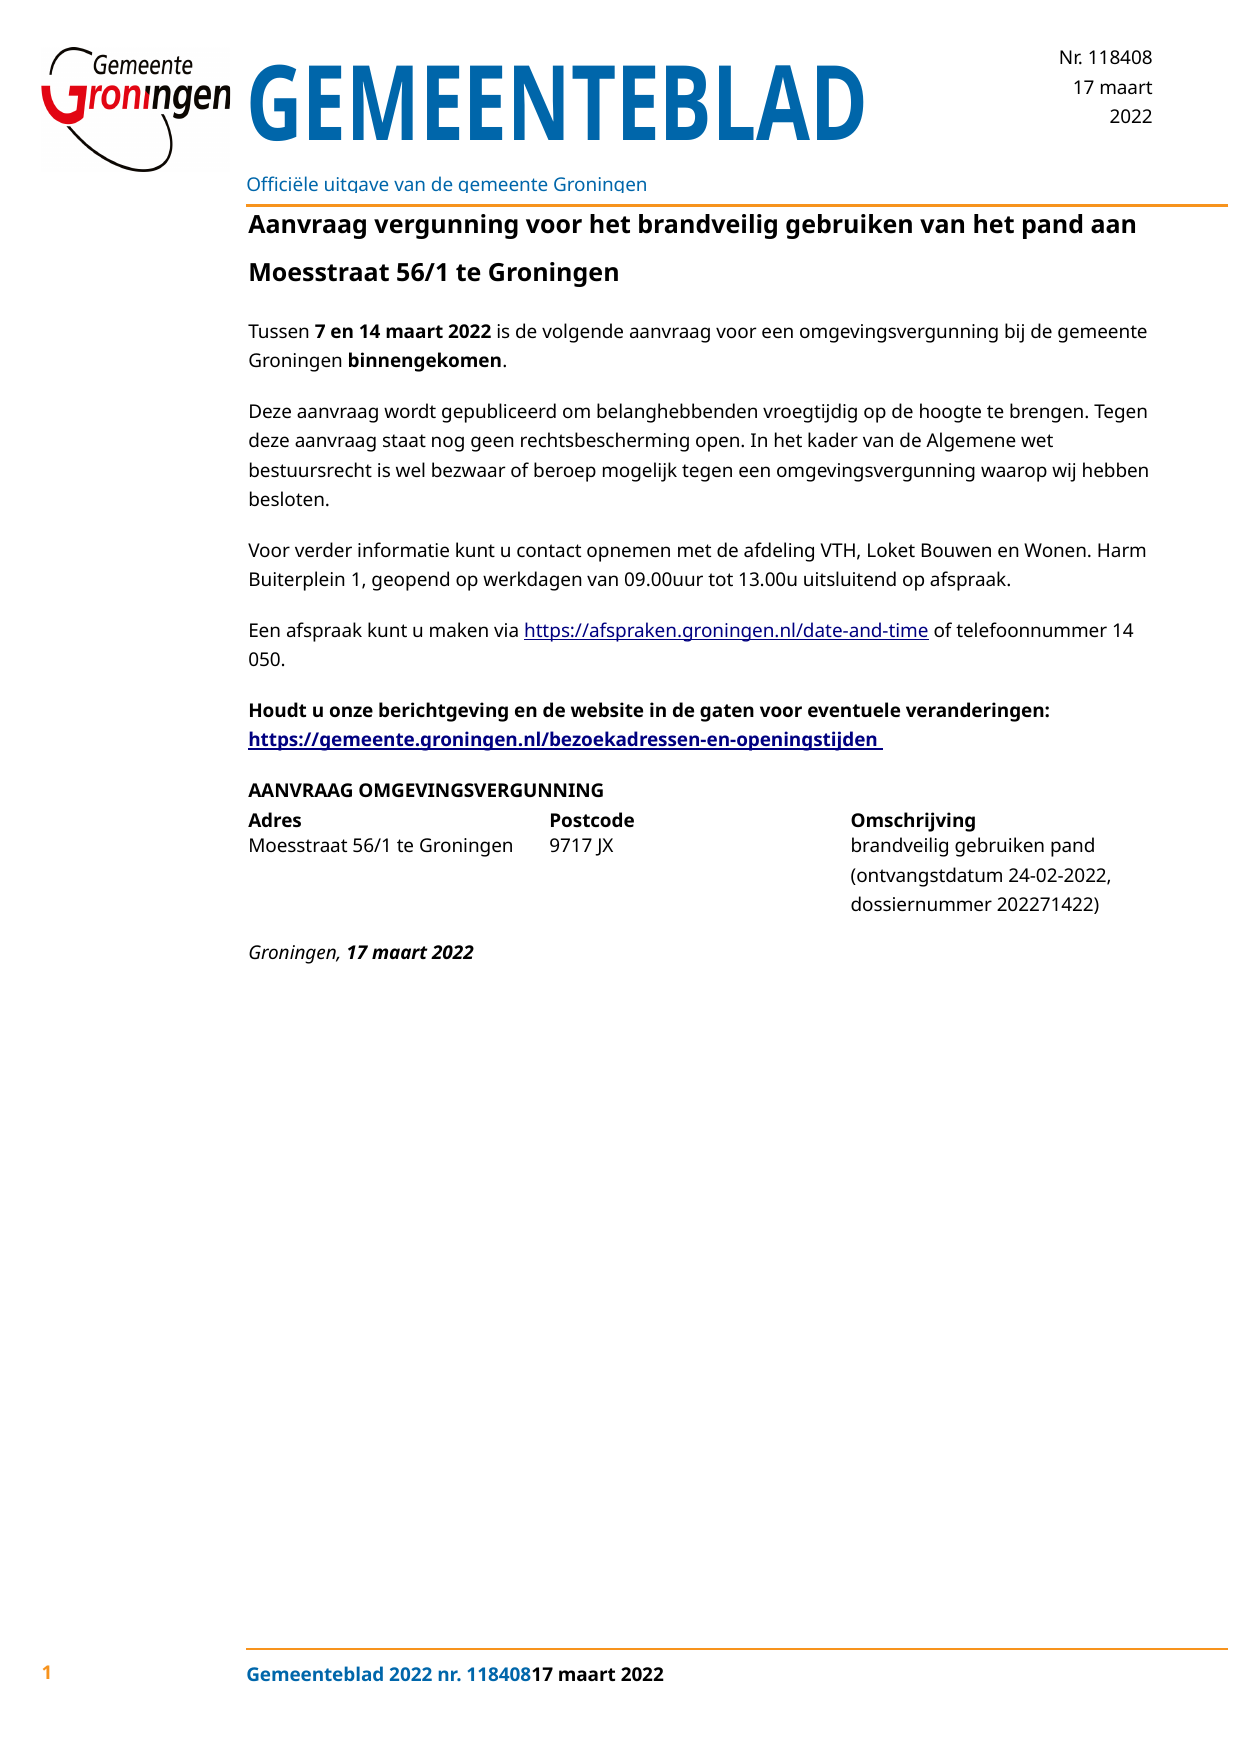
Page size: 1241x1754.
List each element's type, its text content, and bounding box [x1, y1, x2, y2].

text Houdt u onze berichtgeving en de website in de gaten voor eventuele veranderingen: https://gemeente.groningen.nl/bezoekadressen-en-openingstijden [248, 697, 1152, 752]
table_cell 9717 JX [549, 833, 850, 917]
text Deze aanvraag wordt gepubliceerd om belanghebbenden vroegtijdig op de hoogte te brengen. Tegen deze aanvraag staat nog geen rechtsbescherming open. In het kader van de Algemene wet bestuursrecht is wel bezwaar of beroep mogelijk tegen een omgevingsvergunning waarop wij hebben besloten. [248, 398, 1152, 512]
table_header Postcode [549, 807, 850, 832]
table_cell Moesstraat 56/1 te Groningen [248, 833, 549, 917]
text Tussen 7 en 14 maart 2022 is de volgende aanvraag voor een omgevingsvergunning bij de gemeente Groningen binnengekomen. [248, 318, 1152, 373]
table_header Omschrijving [850, 807, 1152, 832]
text Voor verder informatie kunt u contact opnemen met de afdeling VTH, Loket Bouwen en Wonen. Harm Buiterplein 1, geopend op werkdagen van 09.00uur tot 13.00u uitsluitend op afspraak. [248, 537, 1152, 592]
text Groningen, 17 maart 2022 [248, 939, 1152, 964]
text AANVRAAG OMGEVINGSVERGUNNING [248, 777, 1152, 803]
text Een afspraak kunt u maken via https://afspraken.groningen.nl/date-and-time of telefoonnummer 14 050. [248, 617, 1152, 672]
picture [41, 47, 231, 172]
table_cell brandveilig gebruiken pand (ontvangstdatum 24-02-2022, dossiernummer 202271422) [850, 833, 1152, 917]
table_header Adres [248, 807, 549, 832]
text Aanvraag vergunning voor het brandveilig gebruiken van het pand aan Moesstraat 56/1 te Groningen [248, 207, 1152, 288]
